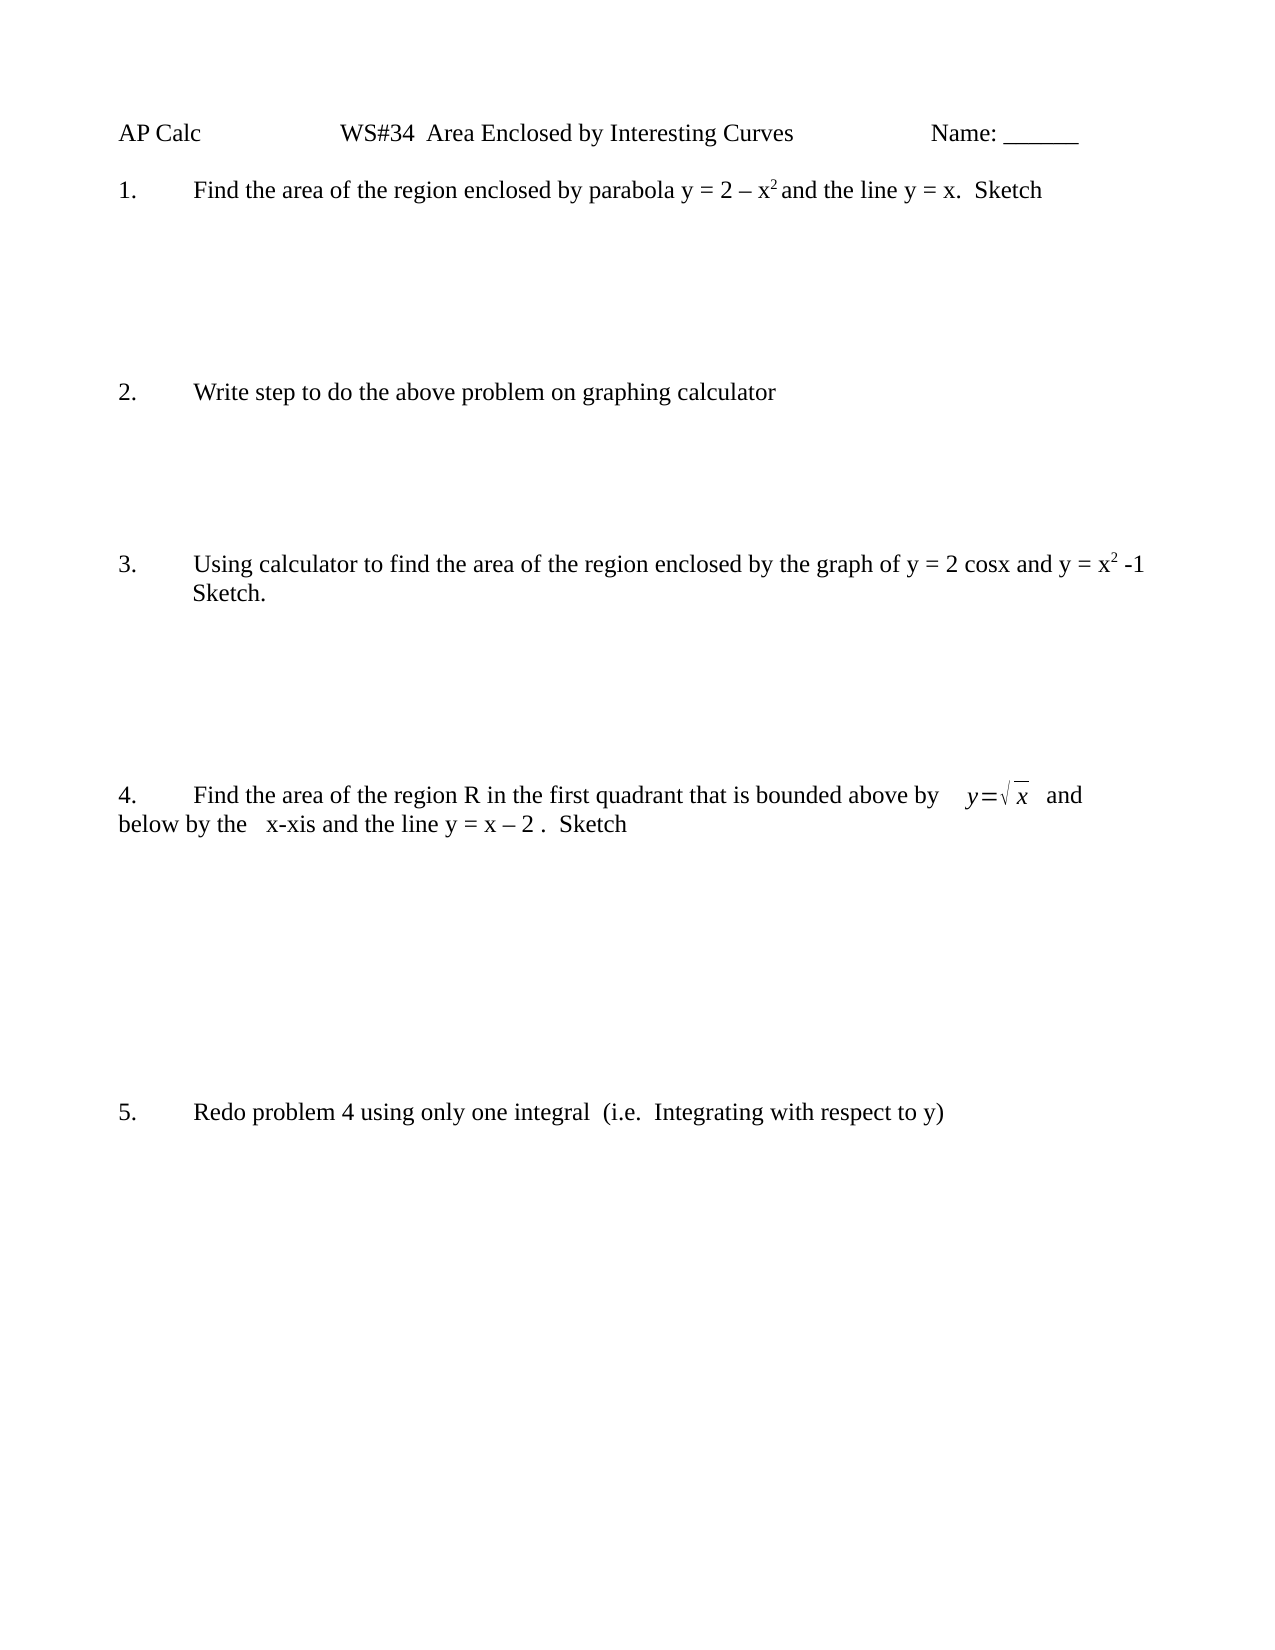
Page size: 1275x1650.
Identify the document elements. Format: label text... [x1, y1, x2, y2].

text AP Calc WS#34 Area Enclosed by Interesting Curves Name: ______ [118, 118, 1232, 147]
list Redo problem 4 using only one integral (i.e. Integrating with respect to y) [118, 1097, 1232, 1125]
list Find the area of the region R in the first quadrant that is bounded above by and below by the x-xis and the line y = x – 2 . Sketch [118, 779, 1152, 838]
list Find the area of the region enclosed by parabola y = 2 – x2 and the line y = x. Sketch [118, 176, 1232, 204]
list Sketch. [118, 578, 1232, 607]
list Using calculator to find the area of the region enclosed by the graph of y = 2 cosx and y = x2 -1 [118, 549, 1232, 578]
list Write step to do the above problem on graphing calculator [118, 377, 1232, 406]
